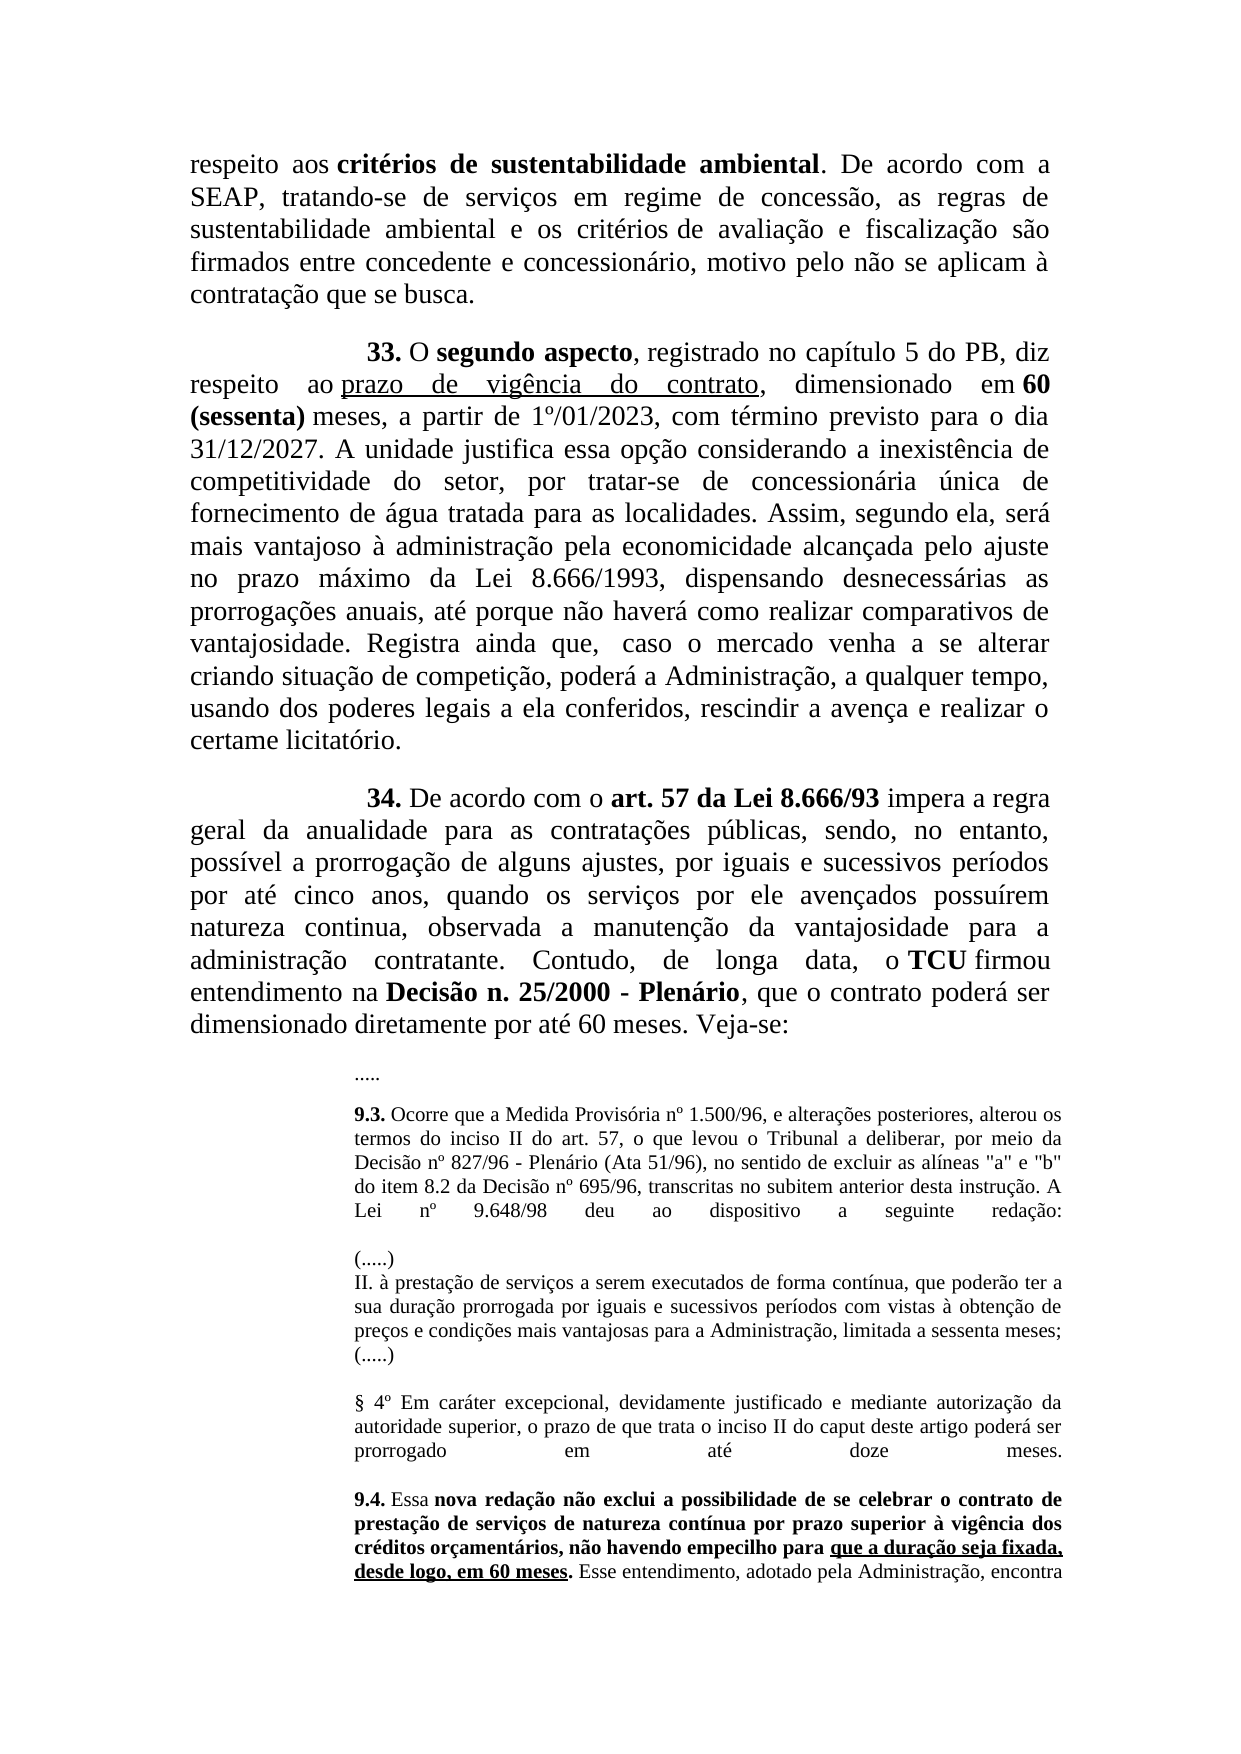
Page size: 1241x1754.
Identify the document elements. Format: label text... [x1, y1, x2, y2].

text ..... [354, 1061, 1063, 1085]
text 34. De acordo com o art. 57 da Lei 8.666/93 impera a regra geral da anualidade para as contratações públicas, sendo, no entanto, possível a prorrogação de alguns ajustes, por iguais e sucessivos períodos por até cinco anos, quando os serviços por ele avençados possuírem natureza continua, observada a manutenção da vantajosidade para a administração contratante. Contudo, de longa data, o TCU firmou entendimento na Decisão n. 25/2000 - Plenário, que o contrato poderá ser dimensionado diretamente por até 60 meses. Veja-se: [190, 781, 1051, 1040]
text 9.3. Ocorre que a Medida Provisória nº 1.500/96, e alterações posteriores, alterou os termos do inciso II do art. 57, o que levou o Tribunal a deliberar, por meio da Decisão nº 827/96 - Plenário (Ata 51/96), no sentido de excluir as alíneas "a" e "b" do item 8.2 da Decisão nº 695/96, transcritas no subitem anterior desta instrução. A Lei nº 9.648/98 deu ao dispositivo a seguinte redação: (.....) II. à prestação de serviços a serem executados de forma contínua, que poderão ter a sua duração prorrogada por iguais e sucessivos períodos com vistas à obtenção de preços e condições mais vantajosas para a Administração, limitada a sessenta meses; (.....) § 4º Em caráter excepcional, devidamente justificado e mediante autorização da autoridade superior, o prazo de que trata o inciso II do caput deste artigo poderá ser prorrogado em até doze meses. 9.4. Essa nova redação não exclui a possibilidade de se celebrar o contrato de prestação de serviços de natureza contínua por prazo superior à vigência dos créditos orçamentários, não havendo empecilho para que a duração seja fixada, desde logo, em 60 meses. Esse entendimento, adotado pela Administração, encontra [354, 1101, 1063, 1583]
text respeito aos critérios de sustentabilidade ambiental. De acordo com a SEAP, tratando-se de serviços em regime de concessão, as regras de sustentabilidade ambiental e os critérios de avaliação e fiscalização são firmados entre concedente e concessionário, motivo pelo não se aplicam à contratação que se busca. [190, 148, 1051, 309]
text 33. O segundo aspecto, registrado no capítulo 5 do PB, diz respeito ao prazo de vigência do contrato, dimensionado em 60 (sessenta) meses, a partir de 1º/01/2023, com término previsto para o dia 31/12/2027. A unidade justifica essa opção considerando a inexistência de competitividade do setor, por tratar-se de concessionária única de fornecimento de água tratada para as localidades. Assim, segundo ela, será mais vantajoso à administração pela economicidade alcançada pelo ajuste no prazo máximo da Lei 8.666/1993, dispensando desnecessárias as prorrogações anuais, até porque não haverá como realizar comparativos de vantajosidade. Registra ainda que, caso o mercado venha a se alterar criando situação de competição, poderá a Administração, a qualquer tempo, usando dos poderes legais a ela conferidos, rescindir a avença e realizar o certame licitatório. [190, 334, 1051, 756]
